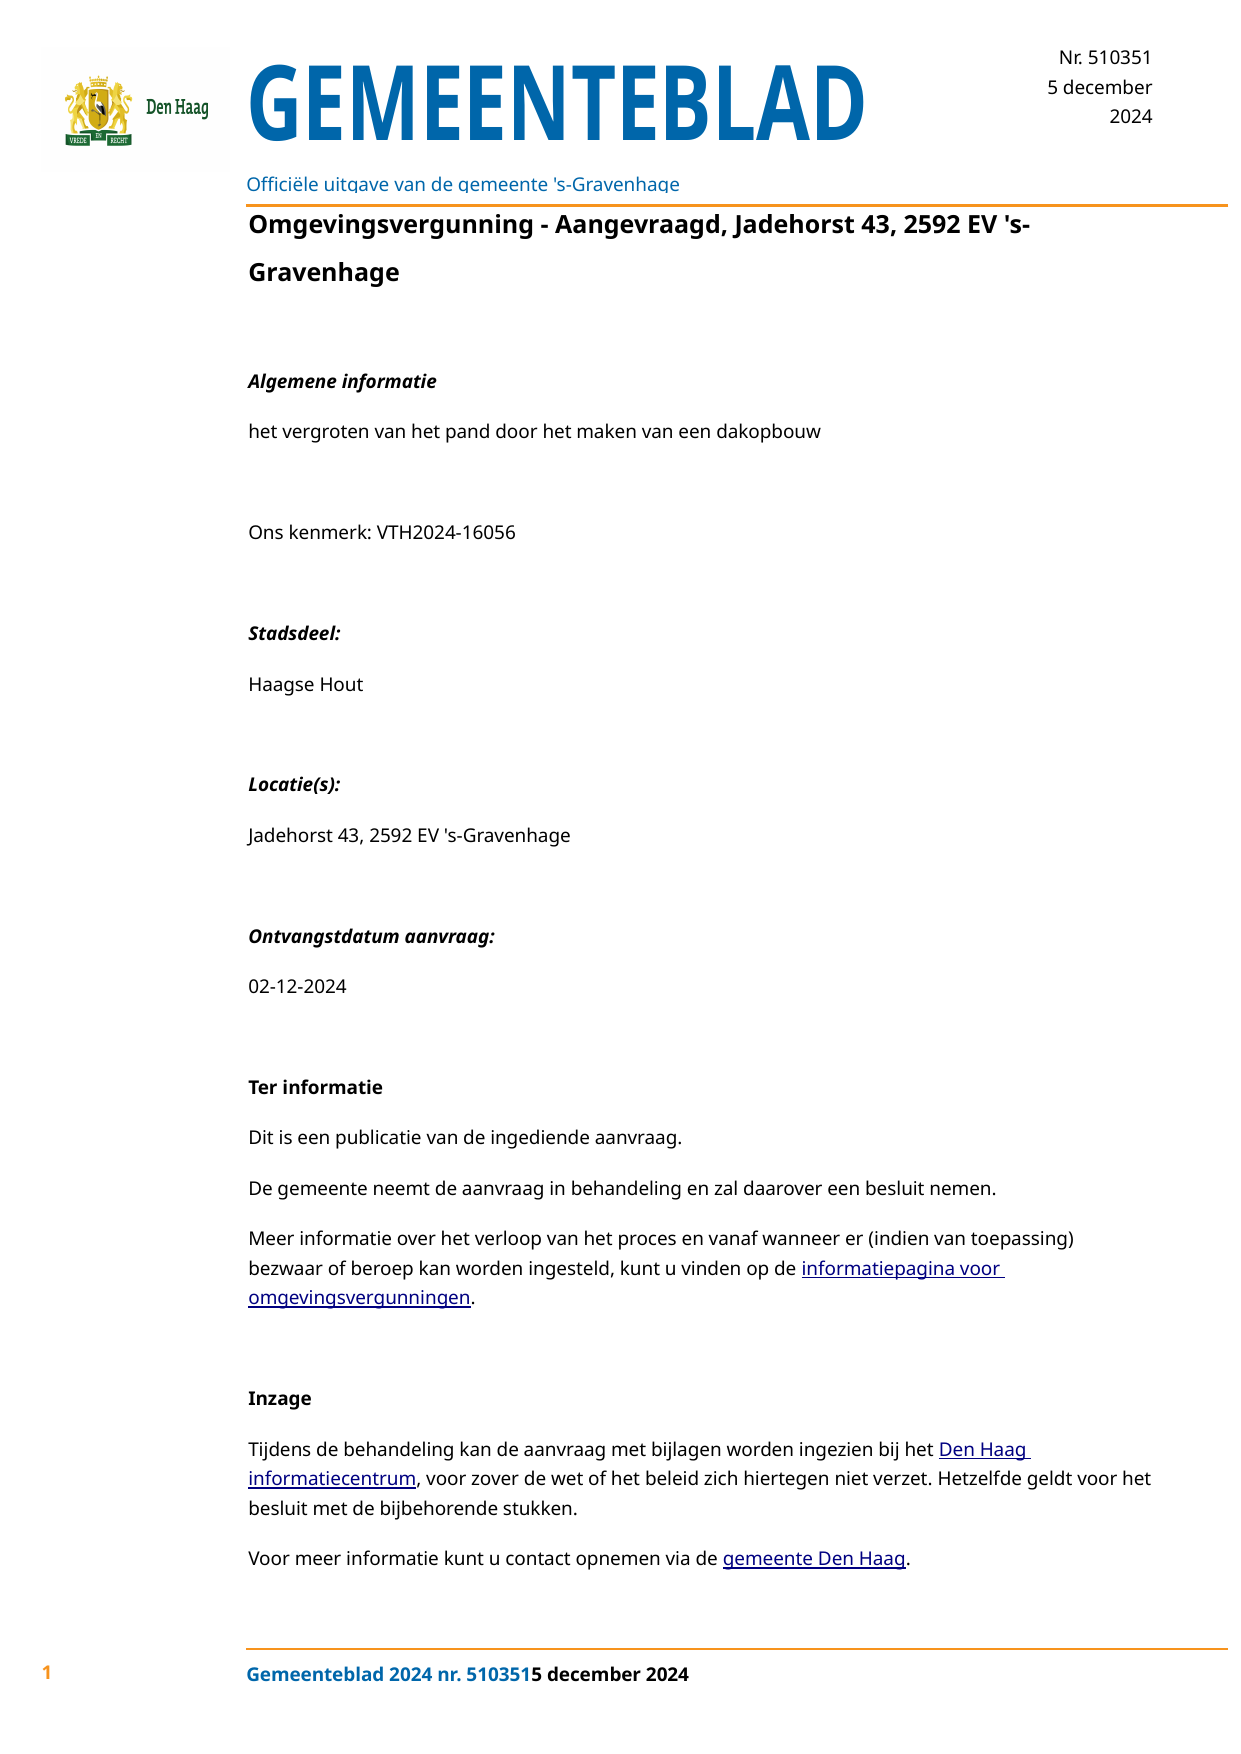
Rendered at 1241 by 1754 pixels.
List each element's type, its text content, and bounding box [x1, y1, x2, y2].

text Ontvangstdatum aanvraag: [248, 923, 1152, 949]
text Locatie(s): [248, 772, 1152, 797]
text Inzage [248, 1385, 1152, 1411]
text Dit is een publicatie van de ingediende aanvraag. [248, 1124, 1152, 1150]
text Voor meer informatie kunt u contact opnemen via de gemeente Den Haag. [248, 1545, 1152, 1571]
text Tijdens de behandeling kan de aanvraag met bijlagen worden ingezien bij het Den Haag informatiecentrum, voor zover de wet of het beleid zich hiertegen niet verzet. Hetzelfde geldt voor het besluit met de bijbehorende stukken. [248, 1436, 1152, 1521]
text Omgevingsvergunning - Aangevraagd, Jadehorst 43, 2592 EV 's-Gravenhage [248, 207, 1152, 288]
text Stadsdeel: [248, 620, 1152, 646]
text Meer informatie over het verloop van het proces en vanaf wanneer er (indien van toepassing) bezwaar of beroep kan worden ingesteld, kunt u vinden op de informatiepagina voor omgevingsvergunningen. [248, 1225, 1152, 1310]
text Ons kenmerk: VTH2024-16056 [248, 519, 1152, 545]
text het vergroten van het pand door het maken van een dakopbouw [248, 419, 1152, 444]
text Jadehorst 43, 2592 EV 's-Gravenhage [248, 822, 1152, 848]
picture [41, 47, 231, 172]
text De gemeente neemt de aanvraag in behandeling en zal daarover een besluit nemen. [248, 1175, 1152, 1201]
text Haagse Hout [248, 671, 1152, 697]
text 02-12-2024 [248, 973, 1152, 999]
text Algemene informatie [248, 368, 1152, 394]
text Ter informatie [248, 1074, 1152, 1100]
